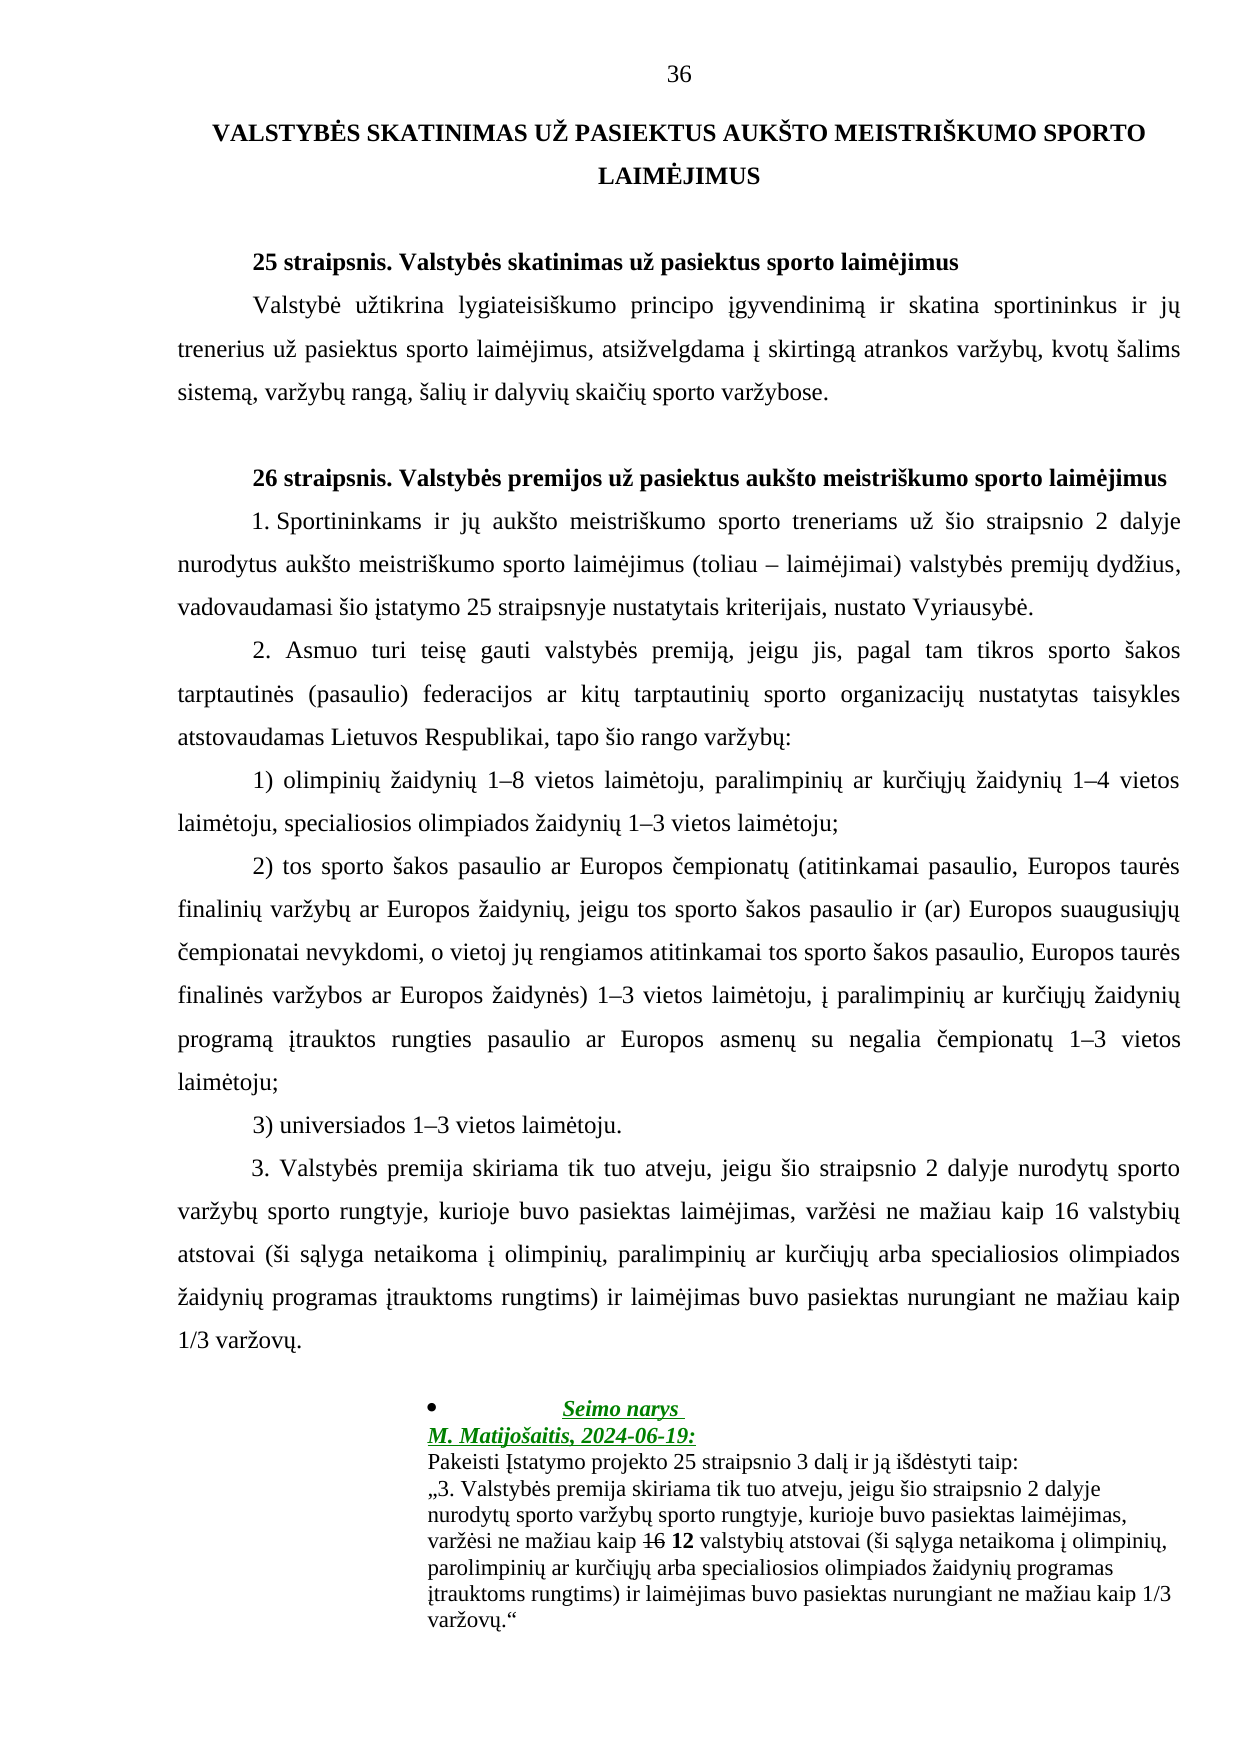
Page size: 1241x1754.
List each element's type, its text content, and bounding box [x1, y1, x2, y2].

text 3. Valstybės premija skiriama tik tuo atveju, jeigu šio straipsnio 2 dalyje nurodytų sporto varžybų sporto rungtyje, kurioje buvo pasiektas laimėjimas, varžėsi ne mažiau kaip 16 valstybių atstovai (ši sąlyga netaikoma į olimpinių, paralimpinių ar kurčiųjų arba specialiosios olimpiados žaidynių programas įtrauktoms rungtims) ir laimėjimas buvo pasiektas nurungiant ne mažiau kaip 1/3 varžovų. [177, 1153, 1181, 1354]
text 2) tos sporto šakos pasaulio ar Europos čempionatų (atitinkamai pasaulio, Europos taurės finalinių varžybų ar Europos žaidynių, jeigu tos sporto šakos pasaulio ir (ar) Europos suaugusiųjų čempionatai nevykdomi, o vietoj jų rengiamos atitinkamai tos sporto šakos pasaulio, Europos taurės finalinės varžybos ar Europos žaidynės) 1–3 vietos laimėtoju, į paralimpinių ar kurčiųjų žaidynių programą įtrauktos rungties pasaulio ar Europos asmenų su negalia čempionatų 1–3 vietos laimėtoju; [177, 851, 1181, 1096]
text Pakeisti Įstatymo projekto 25 straipsnio 3 dalį ir ją išdėstyti taip: [427, 1448, 1181, 1474]
text 2. Asmuo turi teisę gauti valstybės premiją, jeigu jis, pagal tam tikros sporto šakos tarptautinės (pasaulio) federacijos ar kitų tarptautinių sporto organizacijų nustatytas taisykles atstovaudamas Lietuvos Respublikai, tapo šio rango varžybų: [177, 636, 1181, 751]
list Seimo narys M. Matijošaitis, 2024-06-19: [427, 1395, 1181, 1448]
text VALSTYBĖS SKATINIMAS UŽ PASIEKTUS AUKŠTO MEISTRIŠKUMO SPORTO LAIMĖJIMUS [177, 118, 1181, 190]
text „3. Valstybės premija skiriama tik tuo atveju, jeigu šio straipsnio 2 dalyje nurodytų sporto varžybų sporto rungtyje, kurioje buvo pasiektas laimėjimas, varžėsi ne mažiau kaip 16 12 valstybių atstovai (ši sąlyga netaikoma į olimpinių, parolimpinių ar kurčiųjų arba specialiosios olimpiados žaidynių programas įtrauktoms rungtims) ir laimėjimas buvo pasiektas nurungiant ne mažiau kaip 1/3 varžovų.“ [427, 1474, 1181, 1633]
text 1. Sportininkams ir jų aukšto meistriškumo sporto treneriams už šio straipsnio 2 dalyje nurodytus aukšto meistriškumo sporto laimėjimus (toliau – laimėjimai) valstybės premijų dydžius, vadovaudamasi šio įstatymo 25 straipsnyje nustatytais kriterijais, nustato Vyriausybė. [177, 506, 1181, 621]
text 1) olimpinių žaidynių 1–8 vietos laimėtoju, paralimpinių ar kurčiųjų žaidynių 1–4 vietos laimėtoju, specialiosios olimpiados žaidynių 1–3 vietos laimėtoju; [177, 765, 1181, 837]
text 26 straipsnis. Valstybės premijos už pasiektus aukšto meistriškumo sporto laimėjimus [252, 463, 1181, 492]
text 3) universiados 1–3 vietos laimėtoju. [177, 1110, 1181, 1139]
text Valstybė užtikrina lygiateisiškumo principo įgyvendinimą ir skatina sportininkus ir jų trenerius už pasiektus sporto laimėjimus, atsižvelgdama į skirtingą atrankos varžybų, kvotų šalims sistemą, varžybų rangą, šalių ir dalyvių skaičių sporto varžybose. [177, 291, 1181, 406]
text 25 straipsnis. Valstybės skatinimas už pasiektus sporto laimėjimus [177, 247, 1181, 276]
